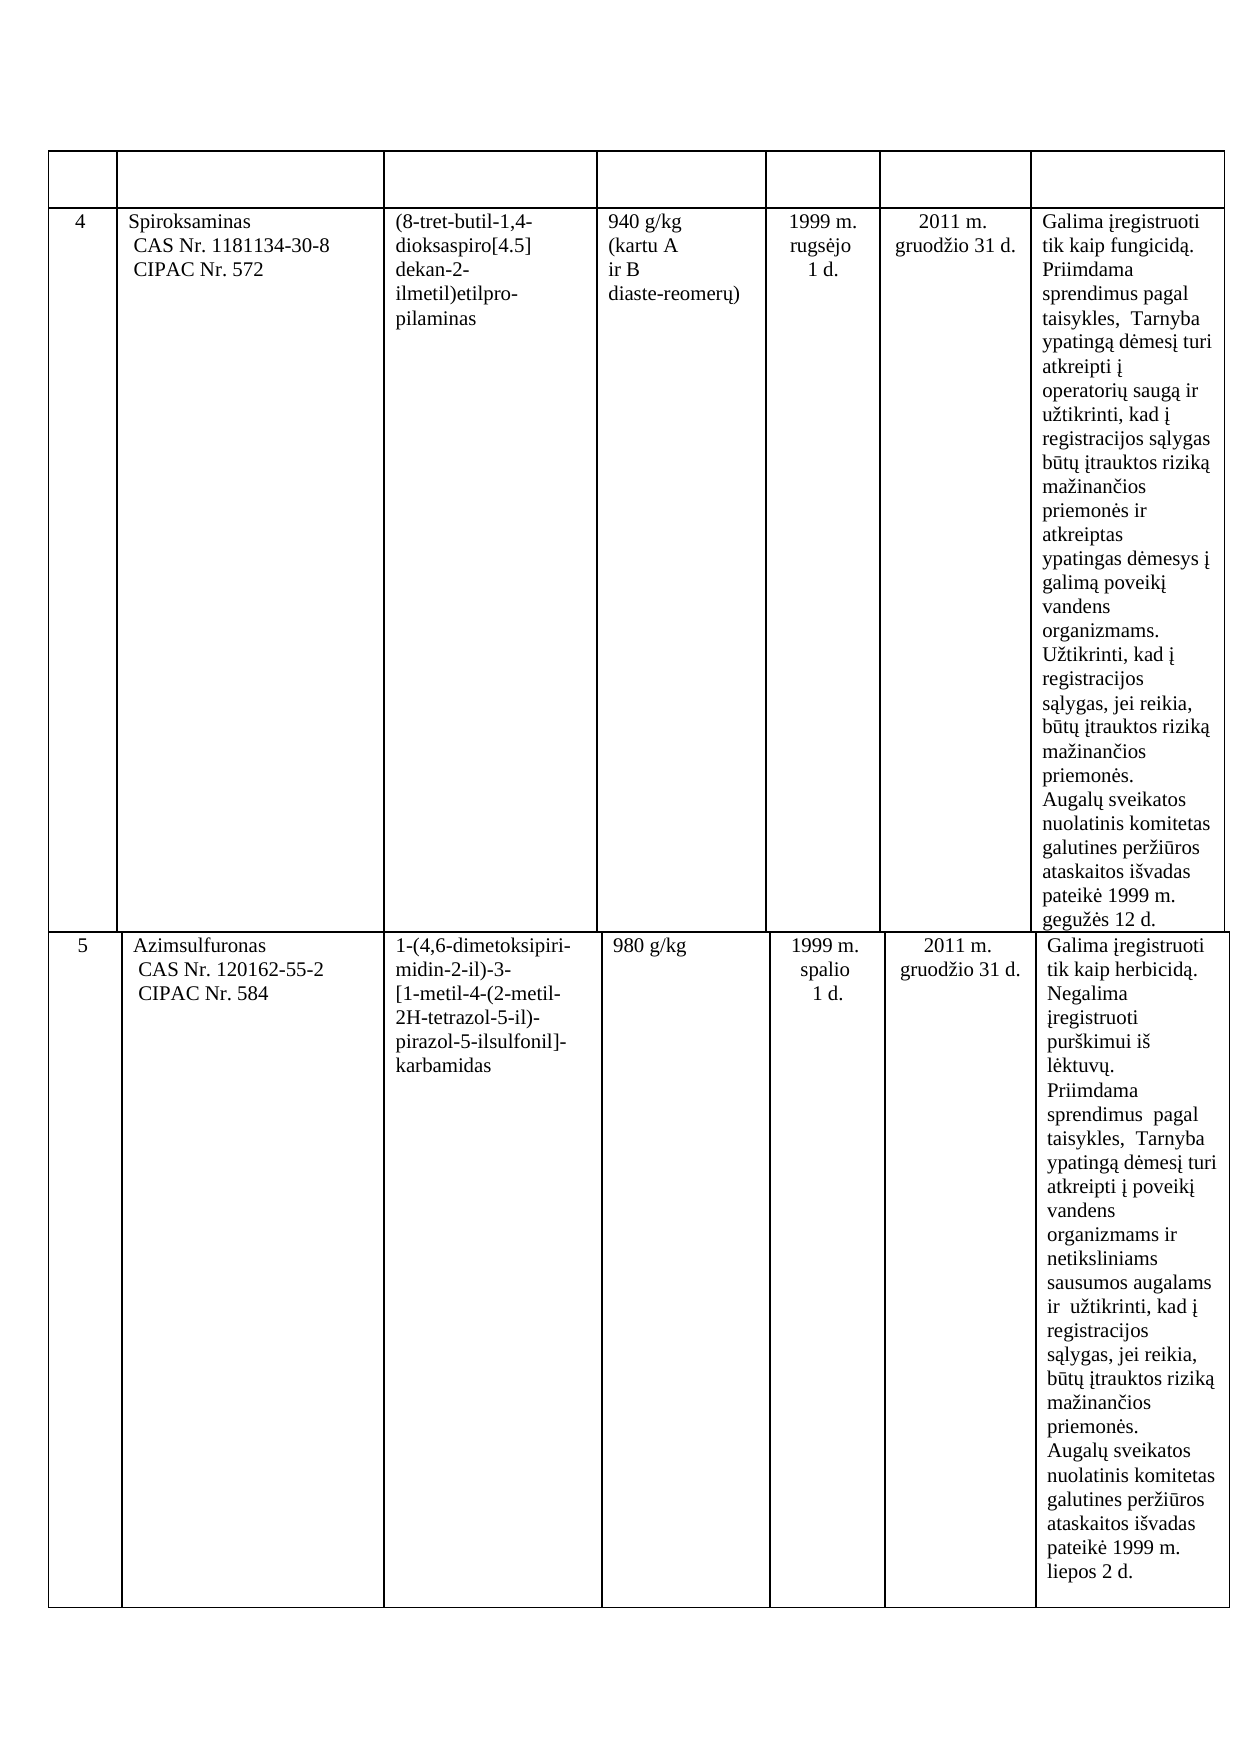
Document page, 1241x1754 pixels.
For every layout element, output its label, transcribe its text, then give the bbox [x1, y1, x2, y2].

table_cell Galima įregistruoti tik kaip herbicidą. Negalima įregistruoti purškimui iš lėktuvų. Priimdama sprendimus pagal taisykles, Tarnyba ypatingą dėmesį turi atkreipti į poveikį vandens organizmams ir netiksliniams sausumos augalams ir užtikrinti, kad į registracijos sąlygas, jei reikia, būtų įtrauktos riziką mažinančios priemonės. Augalų sveikatos nuolatinis komitetas galutines peržiūros ataskaitos išvadas pateikė 1999 m. liepos 2 d. [1037, 933, 1229, 1607]
table_cell 1-(4,6-dimetoksipiri-midin-2-il)-3- [1-metil-4-(2-metil-2H-tetrazol-5-il)-pirazol-5-ilsulfonil]-karbamidas [385, 933, 601, 1607]
table_cell 2011 m. gruodžio 31 d. [881, 209, 1030, 931]
table_cell 980 g/kg [603, 933, 769, 1607]
table_cell 2011 m. gruodžio 31 d. [886, 933, 1035, 1607]
table_cell Galima įregistruoti tik kaip fungicidą. Priimdama sprendimus pagal taisykles, Tarnyba ypatingą dėmesį turi atkreipti į operatorių saugą ir užtikrinti, kad į registracijos sąlygas būtų įtrauktos riziką mažinančios priemonės ir atkreiptas ypatingas dėmesys į galimą poveikį vandens organizmams. Užtikrinti, kad į registracijos sąlygas, jei reikia, būtų įtrauktos riziką mažinančios priemonės. Augalų sveikatos nuolatinis komitetas galutines peržiūros ataskaitos išvadas pateikė 1999 m. gegužės 12 d. [1032, 209, 1224, 931]
table_cell [1032, 152, 1224, 207]
table_cell 1999 m. rugsėjo 1 d. [767, 209, 879, 931]
table_cell [385, 152, 596, 207]
table_cell 4 [49, 209, 116, 931]
table_cell [1225, 207, 1229, 931]
table_cell Azimsulfuronas CAS Nr. 120162-55-2 CIPAC Nr. 584 [123, 933, 383, 1607]
table_cell [881, 152, 1030, 207]
table_cell Spiroksaminas CAS Nr. 1181134-30-8 CIPAC Nr. 572 [118, 209, 383, 931]
table_cell 1999 m. spalio 1 d. [771, 933, 884, 1607]
table_cell 5 [49, 933, 121, 1607]
table_cell [1225, 150, 1229, 207]
table_cell [767, 152, 879, 207]
table_cell 940 g/kg (kartu A ir B diaste-reomerų) [598, 209, 765, 931]
table_cell [118, 152, 383, 207]
table_cell [49, 152, 116, 207]
table_cell [598, 152, 765, 207]
table_cell (8-tret-butil-1,4-dioksaspiro[4.5] dekan-2- ilmetil)etilpro-pilaminas [385, 209, 596, 931]
